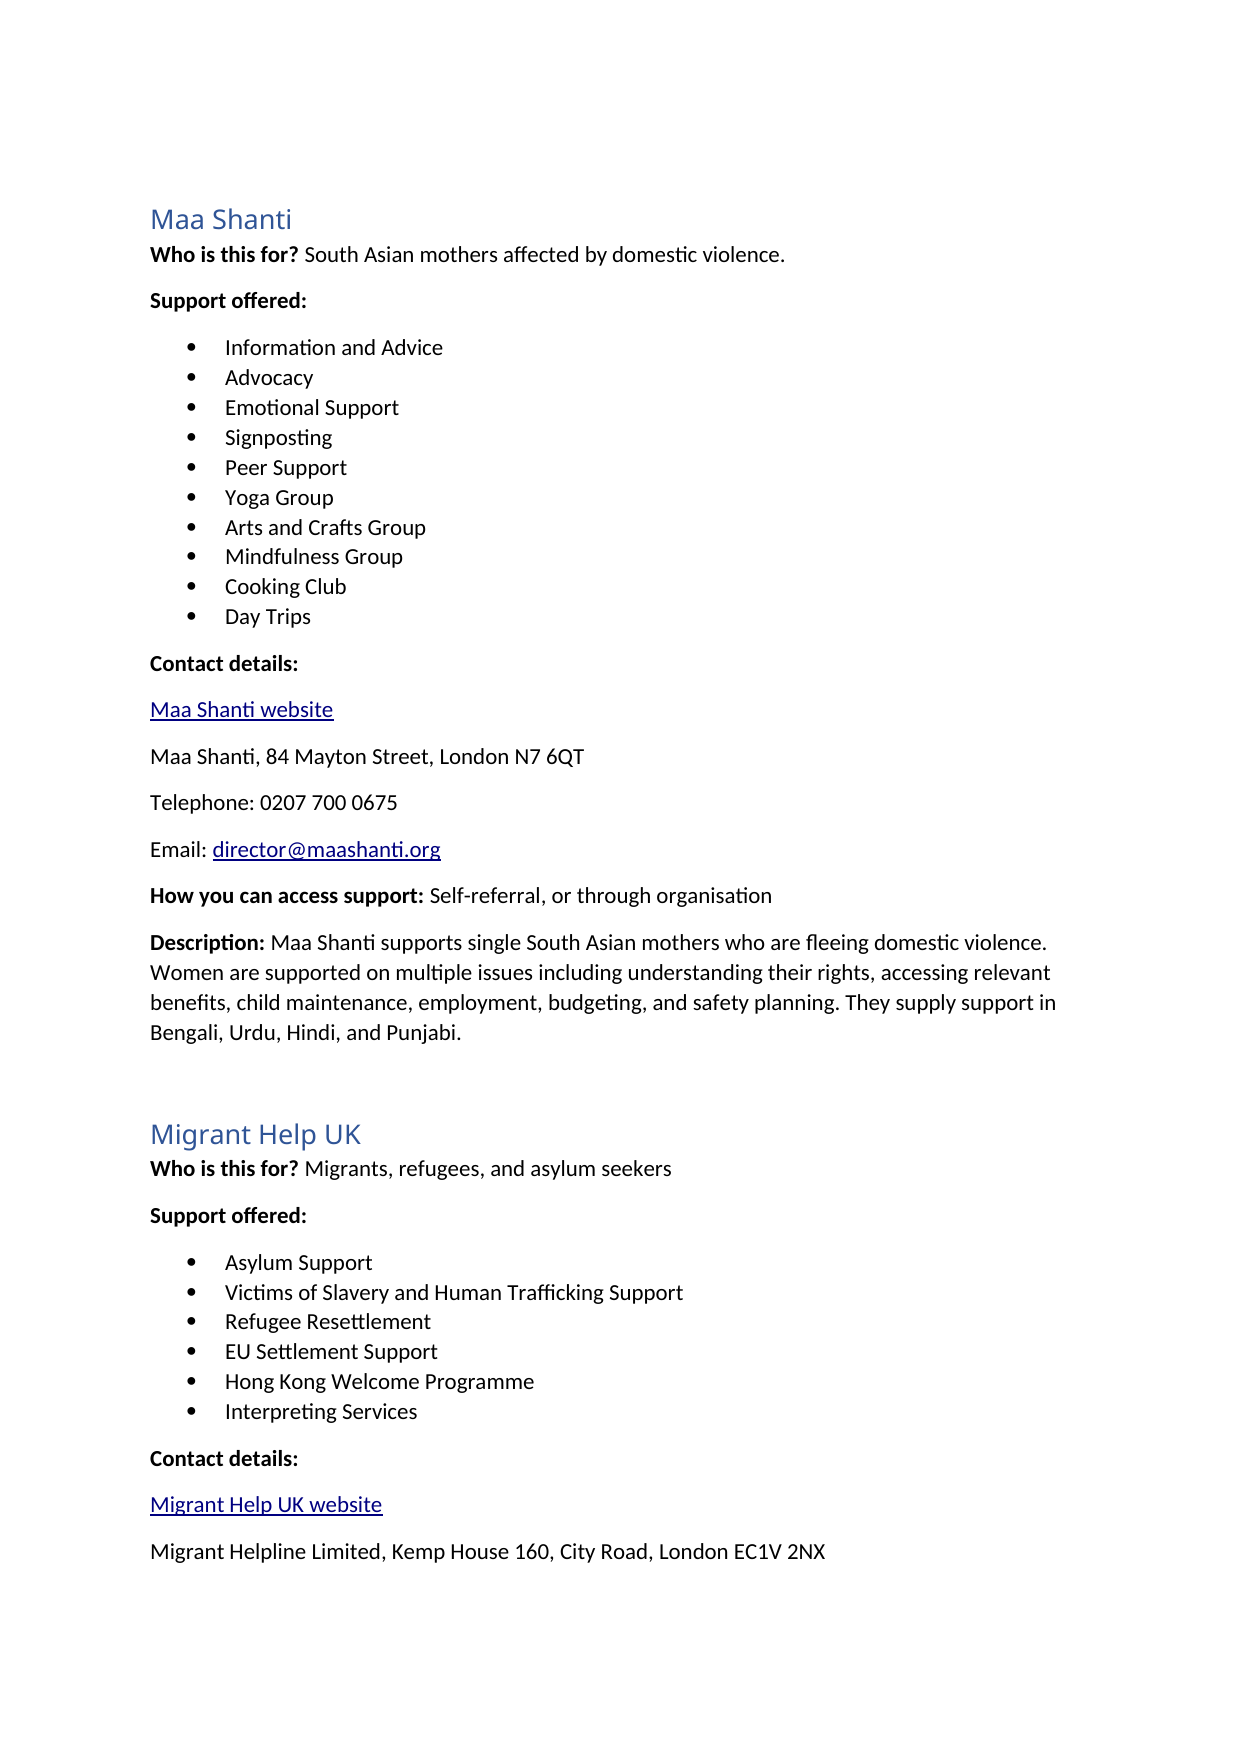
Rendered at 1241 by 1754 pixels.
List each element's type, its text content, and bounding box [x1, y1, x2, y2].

list Emotional Support [187, 393, 1090, 421]
list Day Trips [187, 602, 1090, 630]
subtitle Migrant Help UK [150, 1115, 1090, 1152]
list Information and Advice [187, 333, 1090, 361]
list EU Settlement Support [187, 1337, 1090, 1365]
text Maa Shanti website [150, 695, 1090, 723]
text Who is this for? Migrants, refugees, and asylum seekers [150, 1154, 1090, 1183]
list Victims of Slavery and Human Trafficking Support [187, 1278, 1090, 1306]
list Peer Support [187, 453, 1090, 481]
list Mindfulness Group [187, 542, 1090, 571]
subtitle Maa Shanti [150, 201, 1090, 238]
text Migrant Help UK website [150, 1490, 1090, 1518]
text Who is this for? South Asian mothers affected by domestic violence. [150, 240, 1090, 268]
text Support offered: [150, 1201, 1090, 1229]
text How you can access support: Self-referral, or through organisation [150, 882, 1090, 910]
list Arts and Crafts Group [187, 513, 1090, 541]
text Contact details: [150, 1444, 1090, 1472]
text Maa Shanti, 84 Mayton Street, London N7 6QT [150, 742, 1090, 770]
list Signposting [187, 423, 1090, 451]
list Asylum Support [187, 1248, 1090, 1276]
text Migrant Helpline Limited, Kemp House 160, City Road, London EC1V 2NX [150, 1537, 1090, 1565]
list Advocacy [187, 363, 1090, 391]
list Interpreting Services [187, 1397, 1090, 1425]
text Description: Maa Shanti supports single South Asian mothers who are fleeing domestic violence. Women are supported on multiple issues including understanding their rights, accessing relevant benefits, child maintenance, employment, budgeting, and safety planning. They supply support in Bengali, Urdu, Hindi, and Punjabi. [150, 928, 1090, 1046]
list Hong Kong Welcome Programme [187, 1367, 1090, 1395]
text Email: director@maashanti.org [150, 835, 1090, 863]
text Support offered: [150, 287, 1090, 315]
text Telephone: 0207 700 0675 [150, 788, 1090, 817]
list Yoga Group [187, 483, 1090, 511]
list Cooking Club [187, 572, 1090, 600]
list Refugee Resettlement [187, 1307, 1090, 1336]
text Contact details: [150, 649, 1090, 677]
